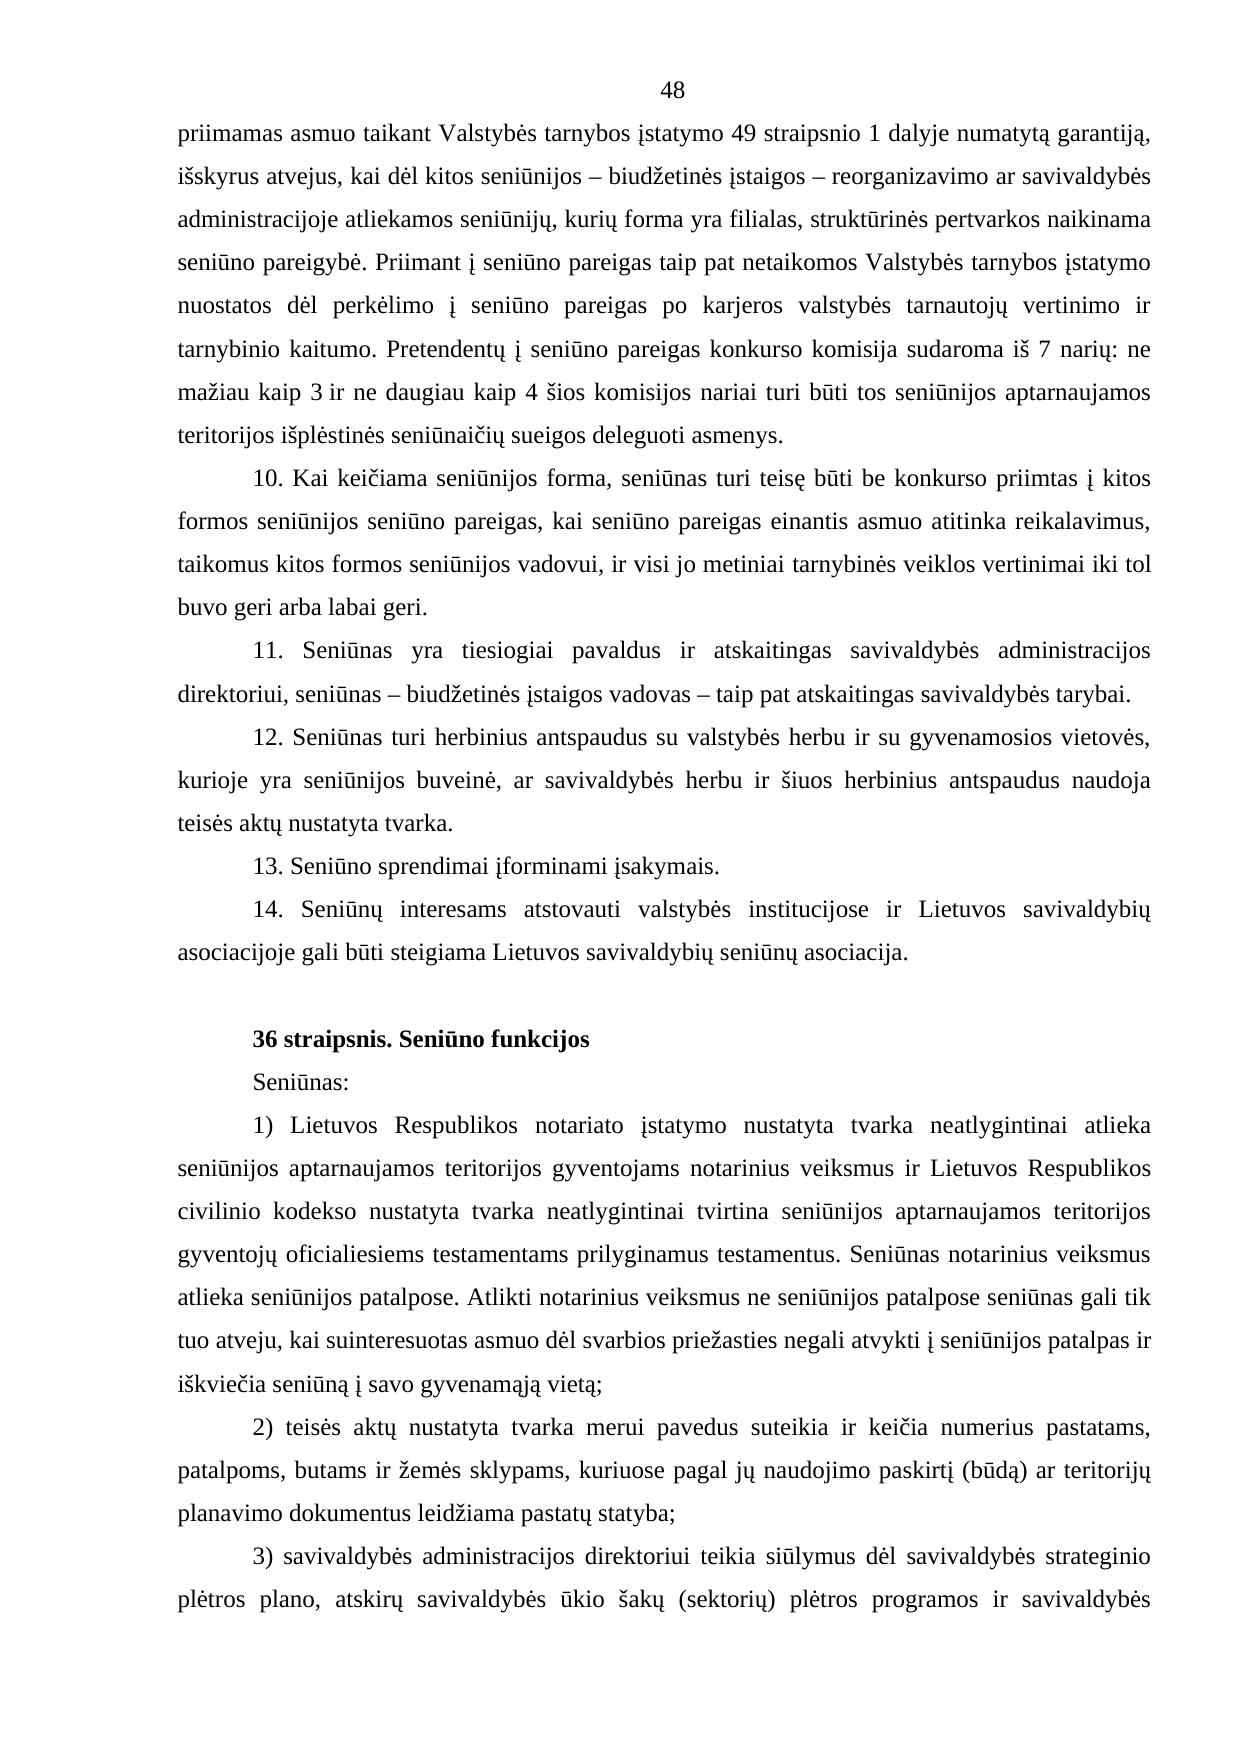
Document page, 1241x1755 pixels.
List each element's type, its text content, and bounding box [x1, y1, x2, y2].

text 13. Seniūno sprendimai įforminami įsakymais. [177, 851, 1152, 880]
text 10. Kai keičiama seniūnijos forma, seniūnas turi teisę būti be konkurso priimtas į kitos formos seniūnijos seniūno pareigas, kai seniūno pareigas einantis asmuo atitinka reikalavimus, taikomus kitos formos seniūnijos vadovui, ir visi jo metiniai tarnybinės veiklos vertinimai iki tol buvo geri arba labai geri. [177, 463, 1152, 621]
text 1) Lietuvos Respublikos notariato įstatymo nustatyta tvarka neatlygintinai atlieka seniūnijos aptarnaujamos teritorijos gyventojams notarinius veiksmus ir Lietuvos Respublikos civilinio kodekso nustatyta tvarka neatlygintinai tvirtina seniūnijos aptarnaujamos teritorijos gyventojų oficialiesiems testamentams prilyginamus testamentus. Seniūnas notarinius veiksmus atlieka seniūnijos patalpose. Atlikti notarinius veiksmus ne seniūnijos patalpose seniūnas gali tik tuo atveju, kai suinteresuotas asmuo dėl svarbios priežasties negali atvykti į seniūnijos patalpas ir iškviečia seniūną į savo gyvenamąją vietą; [177, 1110, 1152, 1397]
text 14. Seniūnų interesams atstovauti valstybės institucijose ir Lietuvos savivaldybių asociacijoje gali būti steigiama Lietuvos savivaldybių seniūnų asociacija. [177, 894, 1152, 966]
text Seniūnas: [177, 1067, 1152, 1096]
text 11. Seniūnas yra tiesiogiai pavaldus ir atskaitingas savivaldybės administracijos direktoriui, seniūnas – biudžetinės įstaigos vadovas – taip pat atskaitingas savivaldybės tarybai. [177, 636, 1152, 707]
text 3) savivaldybės administracijos direktoriui teikia siūlymus dėl savivaldybės strateginio plėtros plano, atskirų savivaldybės ūkio šakų (sektorių) plėtros programos ir savivaldybės [177, 1541, 1152, 1613]
text 36 straipsnis. Seniūno funkcijos [177, 1024, 1152, 1052]
text 2) teisės aktų nustatyta tvarka merui pavedus suteikia ir keičia numerius pastatams, patalpoms, butams ir žemės sklypams, kuriuose pagal jų naudojimo paskirtį (būdą) ar teritorijų planavimo dokumentus leidžiama pastatų statyba; [177, 1412, 1152, 1527]
text priimamas asmuo taikant Valstybės tarnybos įstatymo 49 straipsnio 1 dalyje numatytą garantiją, išskyrus atvejus, kai dėl kitos seniūnijos – biudžetinės įstaigos – reorganizavimo ar savivaldybės administracijoje atliekamos seniūnijų, kurių forma yra filialas, struktūrinės pertvarkos naikinama seniūno pareigybė. Priimant į seniūno pareigas taip pat netaikomos Valstybės tarnybos įstatymo nuostatos dėl perkėlimo į seniūno pareigas po karjeros valstybės tarnautojų vertinimo ir tarnybinio kaitumo. Pretendentų į seniūno pareigas konkurso komisija sudaroma iš 7 narių: ne mažiau kaip 3 ir ne daugiau kaip 4 šios komisijos nariai turi būti tos seniūnijos aptarnaujamos teritorijos išplėstinės seniūnaičių sueigos deleguoti asmenys. [177, 118, 1152, 449]
text 12. Seniūnas turi herbinius antspaudus su valstybės herbu ir su gyvenamosios vietovės, kurioje yra seniūnijos buveinė, ar savivaldybės herbu ir šiuos herbinius antspaudus naudoja teisės aktų nustatyta tvarka. [177, 722, 1152, 837]
